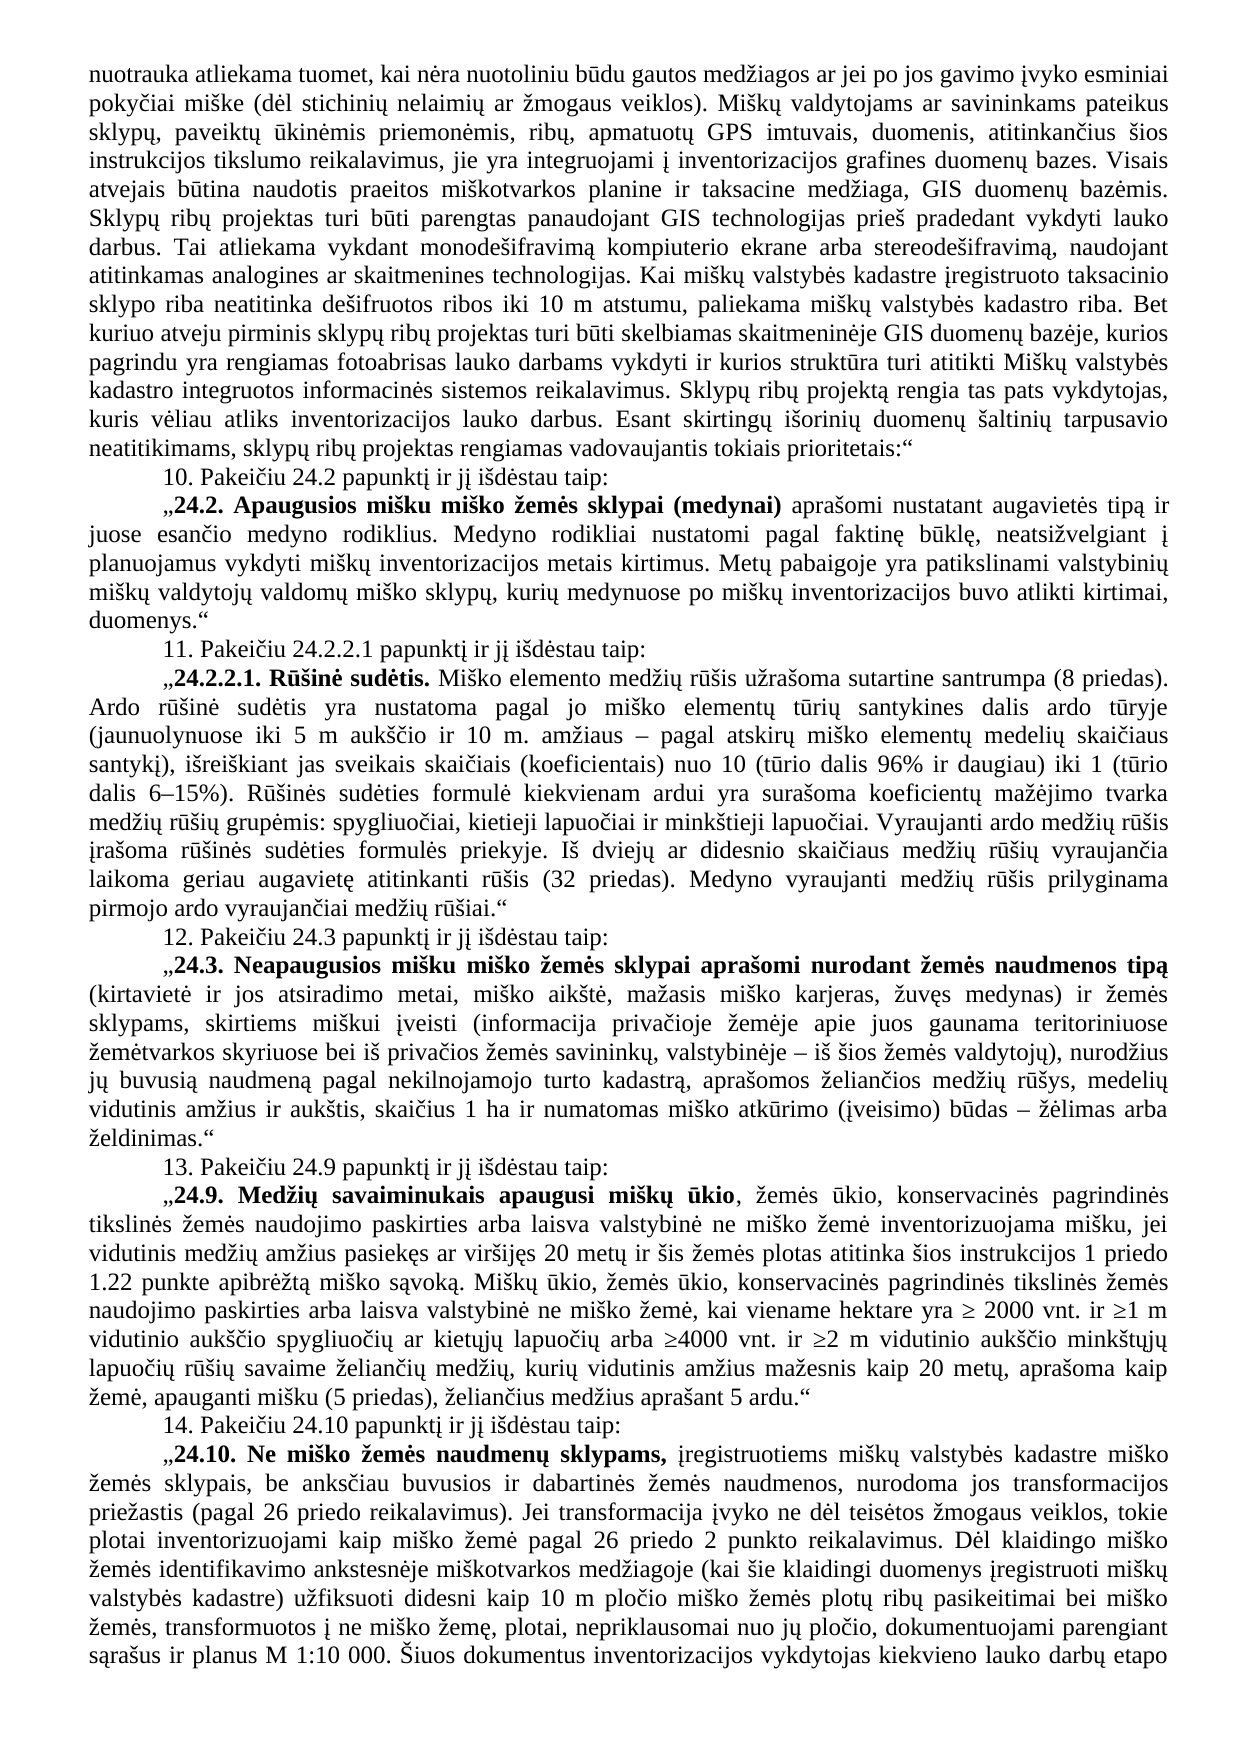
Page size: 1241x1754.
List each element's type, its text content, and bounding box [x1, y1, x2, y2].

text „24.9. Medžių savaiminukais apaugusi miškų ūkio, žemės ūkio, konservacinės pagrindinės tikslinės žemės naudojimo paskirties arba laisva valstybinė ne miško žemė inventorizuojama mišku, jei vidutinis medžių amžius pasiekęs ar viršijęs 20 metų ir šis žemės plotas atitinka šios instrukcijos 1 priedo 1.22 punkte apibrėžtą miško sąvoką. Miškų ūkio, žemės ūkio, konservacinės pagrindinės tikslinės žemės naudojimo paskirties arba laisva valstybinė ne miško žemė, kai viename hektare yra ≥ 2000 vnt. ir ≥1 m vidutinio aukščio spygliuočių ar kietųjų lapuočių arba ≥4000 vnt. ir ≥2 m vidutinio aukščio minkštųjų lapuočių rūšių savaime želiančių medžių, kurių vidutinis amžius mažesnis kaip 20 metų, aprašoma kaip žemė, apauganti mišku (5 priedas), želiančius medžius aprašant 5 ardu.“ [89, 1180, 1169, 1410]
text 13. Pakeičiu 24.9 papunktį ir jį išdėstau taip: [89, 1152, 1169, 1180]
text „24.2.2.1. Rūšinė sudėtis. Miško elemento medžių rūšis užrašoma sutartine santrumpa (8 priedas). Ardo rūšinė sudėtis yra nustatoma pagal jo miško elementų tūrių santykines dalis ardo tūryje (jaunuolynuose iki 5 m aukščio ir 10 m. amžiaus – pagal atskirų miško elementų medelių skaičiaus santykį), išreiškiant jas sveikais skaičiais (koeficientais) nuo 10 (tūrio dalis 96% ir daugiau) iki 1 (tūrio dalis 6–15%). Rūšinės sudėties formulė kiekvienam ardui yra surašoma koeficientų mažėjimo tvarka medžių rūšių grupėmis: spygliuočiai, kietieji lapuočiai ir minkštieji lapuočiai. Vyraujanti ardo medžių rūšis įrašoma rūšinės sudėties formulės priekyje. Iš dviejų ar didesnio skaičiaus medžių rūšių vyraujančia laikoma geriau augavietę atitinkanti rūšis (32 priedas). Medyno vyraujanti medžių rūšis prilyginama pirmojo ardo vyraujančiai medžių rūšiai.“ [89, 663, 1169, 922]
text „24.2. Apaugusios mišku miško žemės sklypai (medynai) aprašomi nustatant augavietės tipą ir juose esančio medyno rodiklius. Medyno rodikliai nustatomi pagal faktinę būklę, neatsižvelgiant į planuojamus vykdyti miškų inventorizacijos metais kirtimus. Metų pabaigoje yra patikslinami valstybinių miškų valdytojų valdomų miško sklypų, kurių medynuose po miškų inventorizacijos buvo atlikti kirtimai, duomenys.“ [89, 490, 1169, 634]
text nuotrauka atliekama tuomet, kai nėra nuotoliniu būdu gautos medžiagos ar jei po jos gavimo įvyko esminiai pokyčiai miške (dėl stichinių nelaimių ar žmogaus veiklos). Miškų valdytojams ar savininkams pateikus sklypų, paveiktų ūkinėmis priemonėmis, ribų, apmatuotų GPS imtuvais, duomenis, atitinkančius šios instrukcijos tikslumo reikalavimus, jie yra integruojami į inventorizacijos grafines duomenų bazes. Visais atvejais būtina naudotis praeitos miškotvarkos planine ir taksacine medžiaga, GIS duomenų bazėmis. Sklypų ribų projektas turi būti parengtas panaudojant GIS technologijas prieš pradedant vykdyti lauko darbus. Tai atliekama vykdant monodešifravimą kompiuterio ekrane arba stereodešifravimą, naudojant atitinkamas analogines ar skaitmenines technologijas. Kai miškų valstybės kadastre įregistruoto taksacinio sklypo riba neatitinka dešifruotos ribos iki 10 m atstumu, paliekama miškų valstybės kadastro riba. Bet kuriuo atveju pirminis sklypų ribų projektas turi būti skelbiamas skaitmeninėje GIS duomenų bazėje, kurios pagrindu yra rengiamas fotoabrisas lauko darbams vykdyti ir kurios struktūra turi atitikti Miškų valstybės kadastro integruotos informacinės sistemos reikalavimus. Sklypų ribų projektą rengia tas pats vykdytojas, kuris vėliau atliks inventorizacijos lauko darbus. Esant skirtingų išorinių duomenų šaltinių tarpusavio neatitikimams, sklypų ribų projektas rengiamas vadovaujantis tokiais prioritetais:“ [89, 59, 1169, 462]
text 10. Pakeičiu 24.2 papunktį ir jį išdėstau taip: [89, 462, 1169, 490]
text 12. Pakeičiu 24.3 papunktį ir jį išdėstau taip: [89, 922, 1169, 950]
text „24.3. Neapaugusios mišku miško žemės sklypai aprašomi nurodant žemės naudmenos tipą (kirtavietė ir jos atsiradimo metai, miško aikštė, mažasis miško karjeras, žuvęs medynas) ir žemės sklypams, skirtiems miškui įveisti (informacija privačioje žemėje apie juos gaunama teritoriniuose žemėtvarkos skyriuose bei iš privačios žemės savininkų, valstybinėje – iš šios žemės valdytojų), nurodžius jų buvusią naudmeną pagal nekilnojamojo turto kadastrą, aprašomos želiančios medžių rūšys, medelių vidutinis amžius ir aukštis, skaičius 1 ha ir numatomas miško atkūrimo (įveisimo) būdas – žėlimas arba želdinimas.“ [89, 950, 1169, 1152]
text 11. Pakeičiu 24.2.2.1 papunktį ir jį išdėstau taip: [89, 634, 1169, 663]
text „24.10. Ne miško žemės naudmenų sklypams, įregistruotiems miškų valstybės kadastre miško žemės sklypais, be anksčiau buvusios ir dabartinės žemės naudmenos, nurodoma jos transformacijos priežastis (pagal 26 priedo reikalavimus). Jei transformacija įvyko ne dėl teisėtos žmogaus veiklos, tokie plotai inventorizuojami kaip miško žemė pagal 26 priedo 2 punkto reikalavimus. Dėl klaidingo miško žemės identifikavimo ankstesnėje miškotvarkos medžiagoje (kai šie klaidingi duomenys įregistruoti miškų valstybės kadastre) užfiksuoti didesni kaip 10 m pločio miško žemės plotų ribų pasikeitimai bei miško žemės, transformuotos į ne miško žemę, plotai, nepriklausomai nuo jų pločio, dokumentuojami parengiant sąrašus ir planus M 1:10 000. Šiuos dokumentus inventorizacijos vykdytojas kiekvieno lauko darbų etapo [89, 1439, 1169, 1669]
text 14. Pakeičiu 24.10 papunktį ir jį išdėstau taip: [89, 1410, 1169, 1439]
